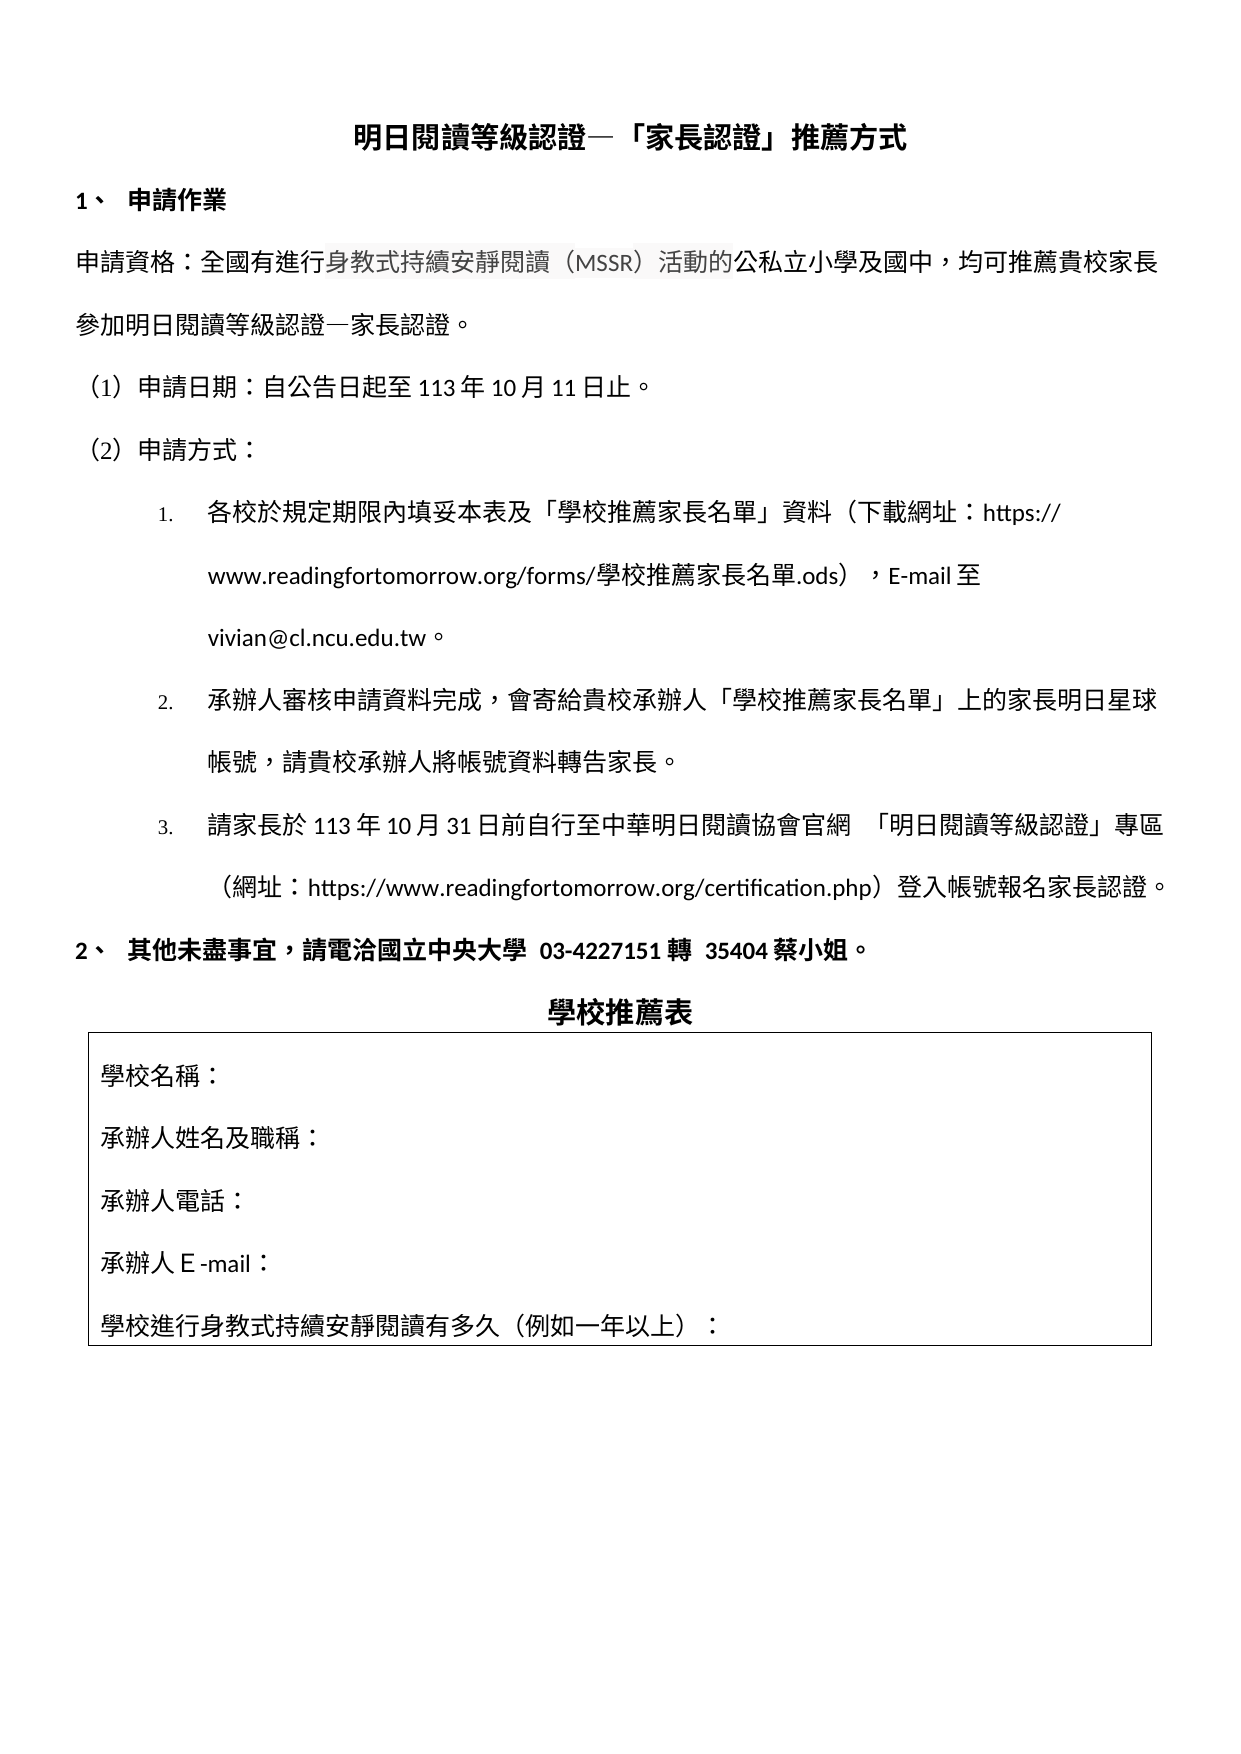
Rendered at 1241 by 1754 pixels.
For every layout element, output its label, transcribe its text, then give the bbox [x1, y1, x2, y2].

text 學校推薦表 [75, 969, 1165, 1032]
list 承辦人審核申請資料完成，會寄給貴校承辦人「學校推薦家長名單」上的家長明日星球帳號，請貴校承辦人將帳號資料轉告家長。 [158, 657, 1165, 782]
list 請家長於113年10月31日前自行至中華明日閱讀協會官網 「明日閱讀等級認證」專區 （網址：https://www.readingfortomorrow.org/certification.php）登入帳號報名家長認證。 [158, 782, 1165, 907]
list 申請日期：自公告日起至113年10月11日止。 [75, 344, 1165, 407]
text 申請資格：全國有進行身教式持續安靜閱讀（MSSR）活動的公私立小學及國中，均可推薦貴校家長參加明日閱讀等級認證—家長認證。 [75, 219, 1165, 344]
list 申請方式： [75, 407, 1165, 469]
list 各校於規定期限內填妥本表及「學校推薦家長名單」資料（下載網址：https://www.readingfortomorrow.org/forms/學校推薦家長名單.ods），E-mail至vivian@cl.ncu.edu.tw。 [158, 469, 1165, 657]
list 其他未盡事宜，請電洽國立中央大學 03-4227151 轉 35404 蔡小姐。 [75, 907, 1165, 969]
text 明日閱讀等級認證—「家長認證」推薦方式 [75, 114, 1186, 157]
table_header 學校名稱： 承辦人姓名及職稱： 承辦人電話： 承辦人Ｅ-mail： 學校進行身教式持續安靜閱讀有多久（例如一年以上）： [89, 1033, 1151, 1345]
list 申請作業 [75, 157, 1165, 219]
